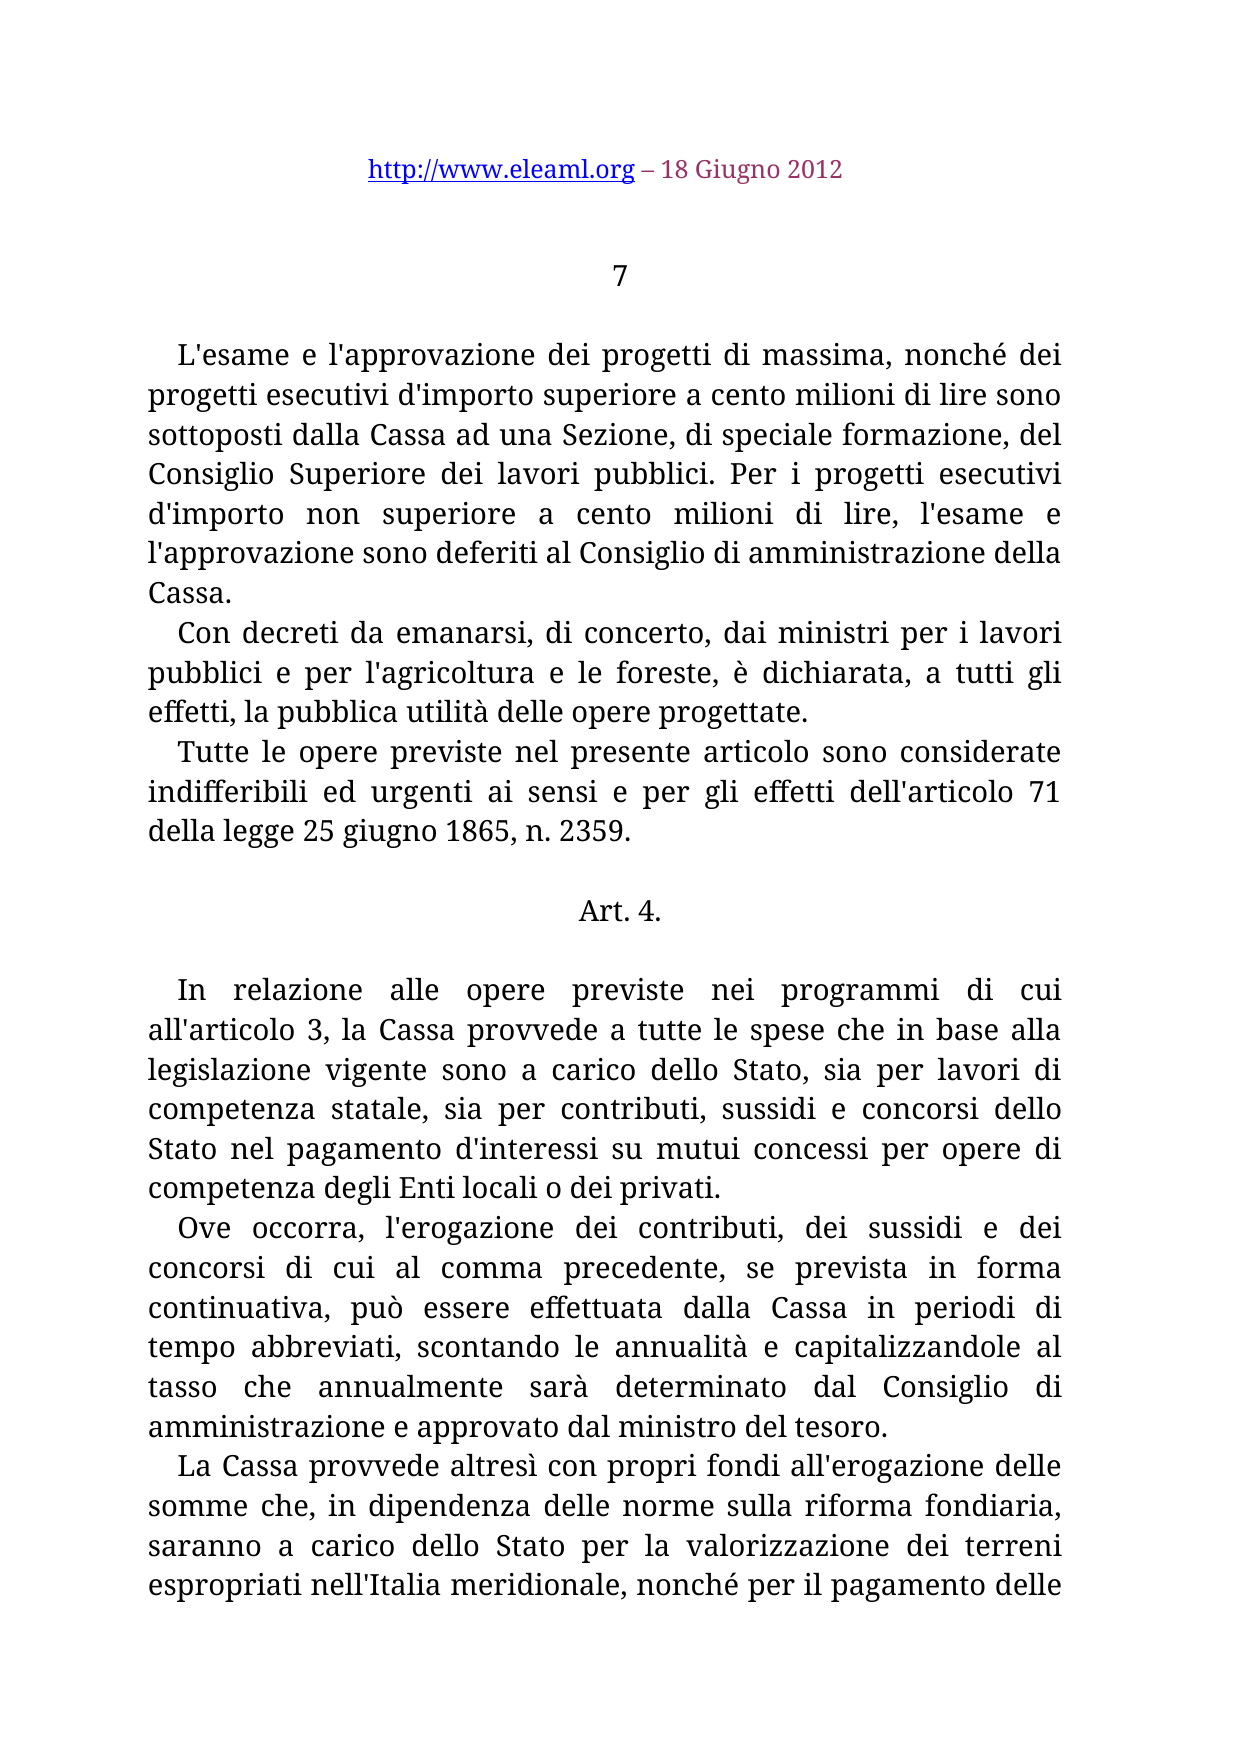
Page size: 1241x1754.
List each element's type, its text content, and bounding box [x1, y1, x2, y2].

text In relazione alle opere previste nei programmi di cui all'articolo 3, la Cassa provvede a tutte le spese che in base alla legislazione vigente sono a carico dello Stato, sia per lavori di competenza statale, sia per contributi, sussidi e concorsi dello Stato nel pagamento d'interessi su mutui concessi per opere di competenza degli Enti locali o dei privati. [148, 969, 1063, 1207]
text Tutte le opere previste nel presente articolo sono considerate indifferibili ed urgenti ai sensi e per gli effetti dell'articolo 71 della legge 25 giugno 1865, n. 2359. [148, 731, 1063, 850]
text Art. 4. [148, 890, 1063, 930]
text L'esame e l'approvazione dei progetti di massima, nonché dei progetti esecutivi d'importo superiore a cento milioni di lire sono sottoposti dalla Cassa ad una Sezione, di speciale formazione, del Consiglio Superiore dei lavori pubblici. Per i progetti esecutivi d'importo non superiore a cento milioni di lire, l'esame e l'approvazione sono deferiti al Consiglio di amministrazione della Cassa. [148, 334, 1063, 612]
text Con decreti da emanarsi, di concerto, dai ministri per i lavori pubblici e per l'agricoltura e le foreste, è dichiarata, a tutti gli effetti, la pubblica utilità delle opere progettate. [148, 612, 1063, 731]
text 7 [148, 255, 1063, 295]
text Ove occorra, l'erogazione dei contributi, dei sussidi e dei concorsi di cui al comma precedente, se prevista in forma continuativa, può essere effettuata dalla Cassa in periodi di tempo abbreviati, scontando le annualità e capitalizzandole al tasso che annualmente sarà determinato dal Consiglio di amministrazione e approvato dal ministro del tesoro. [148, 1207, 1063, 1446]
text La Cassa provvede altresì con propri fondi all'erogazione delle somme che, in dipendenza delle norme sulla riforma fondiaria, saranno a carico dello Stato per la valorizzazione dei terreni espropriati nell'Italia meridionale, nonché per il pagamento delle [148, 1446, 1063, 1604]
